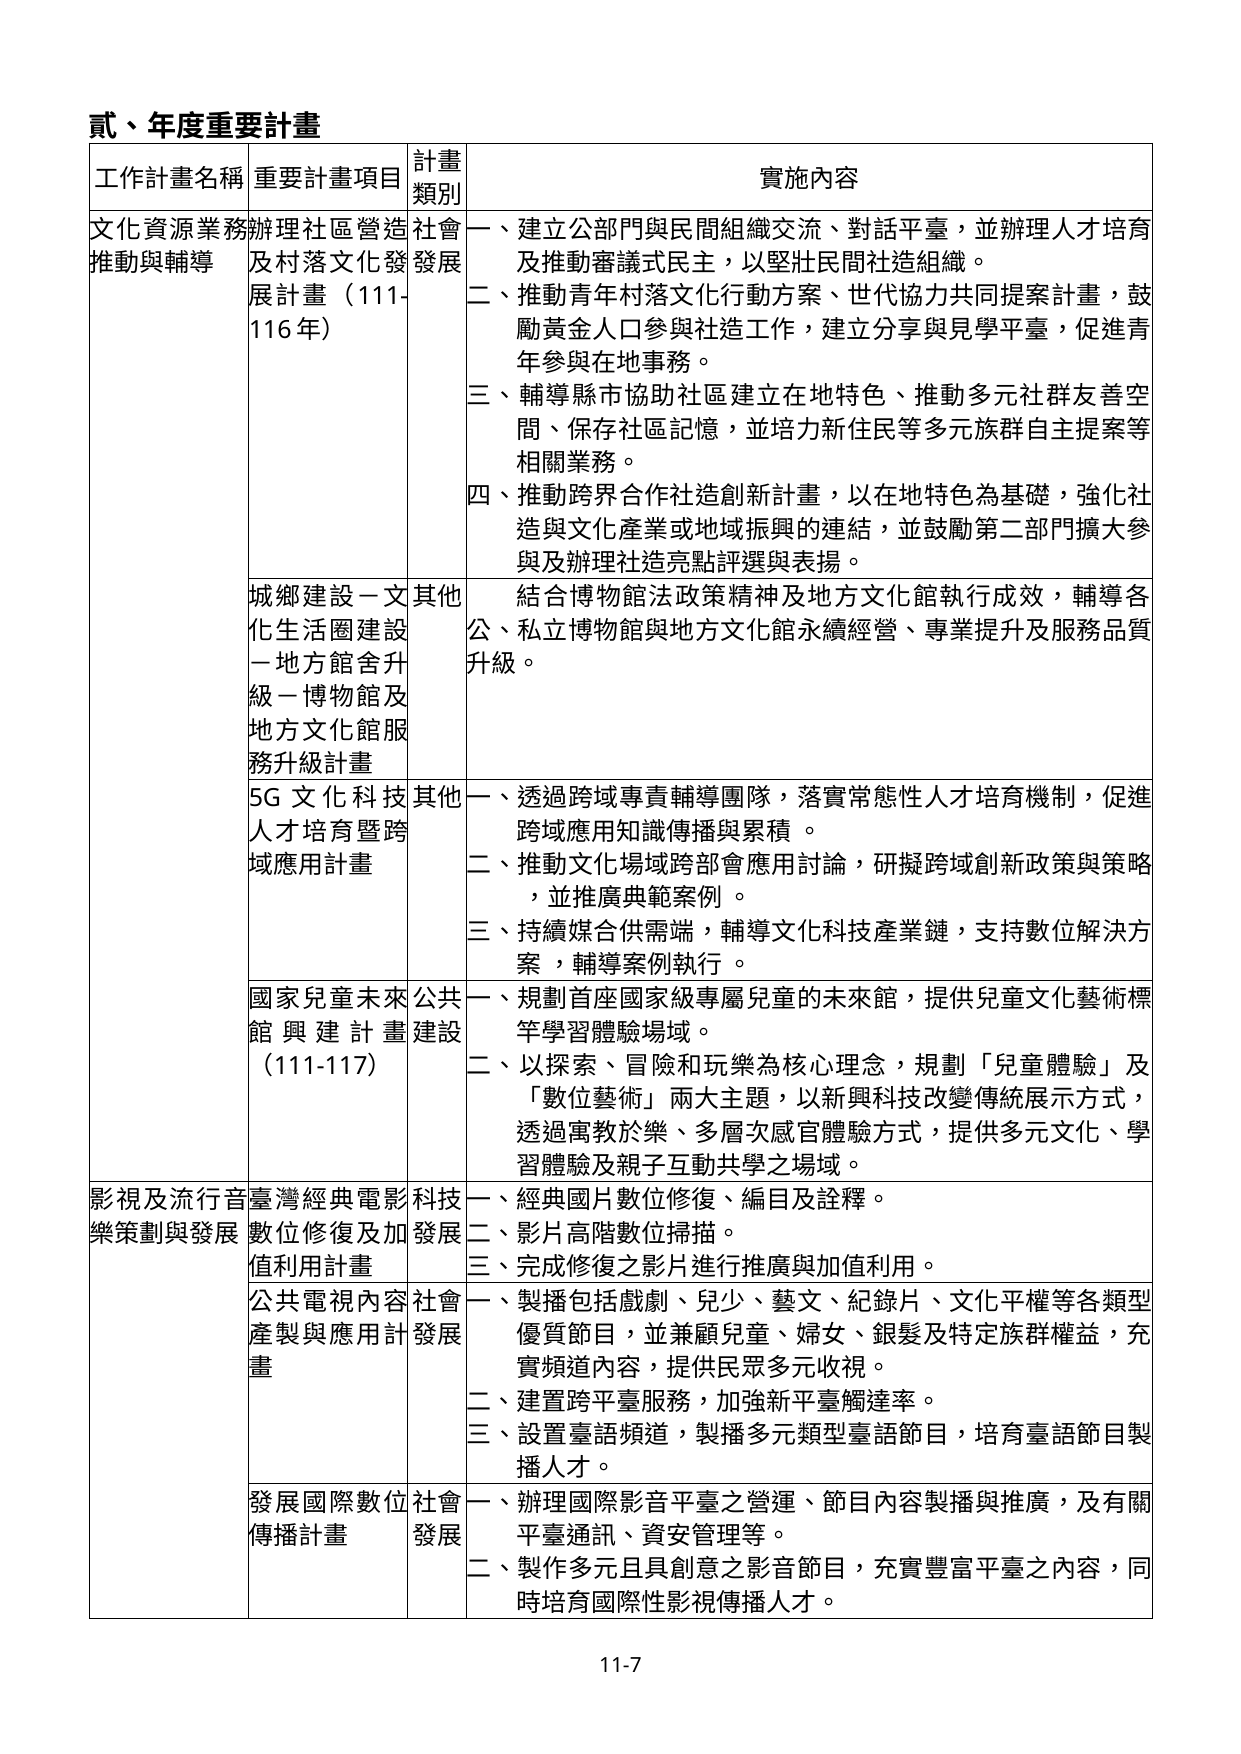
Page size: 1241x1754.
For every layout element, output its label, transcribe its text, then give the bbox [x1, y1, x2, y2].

table_cell 臺灣經典電影數位修復及加值利用計畫 [249, 1182, 407, 1282]
table_cell 一、建立公部門與民間組織交流、對話平臺，並辦理人才培育及推動審議式民主，以堅壯民間社造組織。 二、推動青年村落文化行動方案、世代協力共同提案計畫，鼓勵黃金人口參與社造工作，建立分享與見學平臺，促進青年參與在地事務。 三、輔導縣市協助社區建立在地特色、推動多元社群友善空間、保存社區記憶，並培力新住民等多元族群自主提案等相關業務。 四、推動跨界合作社造創新計畫，以在地特色為基礎，強化社造與文化產業或地域振興的連結，並鼓勵第二部門擴大參與及辦理社造亮點評選與表揚。 [467, 211, 1152, 578]
table_cell 一、辦理國際影音平臺之營運、節目內容製播與推廣，及有關平臺通訊、資安管理等。 二、製作多元且具創意之影音節目，充實豐富平臺之內容，同時培育國際性影視傳播人才。 [467, 1484, 1152, 1618]
table_header 計畫類別 [408, 144, 466, 210]
table_cell 影視及流行音樂策劃與發展 [90, 1182, 248, 1618]
table_cell 社會發展 [408, 211, 466, 578]
table_cell 公共建設 [408, 981, 466, 1181]
table_cell 社會發展 [408, 1283, 466, 1483]
table_cell 辦理社區營造及村落文化發展計畫（111-116年） [249, 211, 407, 578]
table_cell 一、製播包括戲劇、兒少、藝文、紀錄片、文化平權等各類型優質節目，並兼顧兒童、婦女、銀髮及特定族群權益，充實頻道內容，提供民眾多元收視。 二、建置跨平臺服務，加強新平臺觸達率。 三、設置臺語頻道，製播多元類型臺語節目，培育臺語節目製播人才。 [467, 1283, 1152, 1483]
table_cell 發展國際數位傳播計畫 [249, 1484, 407, 1618]
table_cell 5G文化科技人才培育暨跨域應用計畫 [249, 780, 407, 980]
table_header 實施內容 [467, 144, 1152, 210]
text 貳、年度重要計畫 [88, 109, 1152, 143]
table_header 重要計畫項目 [249, 144, 407, 210]
table_cell 一、透過跨域專責輔導團隊，落實常態性人才培育機制，促進跨域應用知識傳播與累積 。 二、推動文化場域跨部會應用討論，研擬跨域創新政策與策略 ，並推廣典範案例 。 三、持續媒合供需端，輔導文化科技產業鏈，支持數位解決方案 ，輔導案例執行 。 [467, 780, 1152, 980]
table_cell 國家兒童未來館興建計畫（111-117） [249, 981, 407, 1181]
table_cell 社會發展 [408, 1484, 466, 1618]
table_cell 其他 [408, 579, 466, 779]
table_header 工作計畫名稱 [90, 144, 248, 210]
table_cell 城鄉建設－文化生活圈建設－地方館舍升級－博物館及地方文化館服務升級計畫 [249, 579, 407, 779]
table_cell 一、經典國片數位修復、編目及詮釋。 二、影片高階數位掃描。 三、完成修復之影片進行推廣與加值利用。 [467, 1182, 1152, 1282]
table_cell 一、規劃首座國家級專屬兒童的未來館，提供兒童文化藝術標竿學習體驗場域。 二、以探索、冒險和玩樂為核心理念，規劃「兒童體驗」及「數位藝術」兩大主題，以新興科技改變傳統展示方式，透過寓教於樂、多層次感官體驗方式，提供多元文化、學習體驗及親子互動共學之場域。 [467, 981, 1152, 1181]
table_cell 結合博物館法政策精神及地方文化館執行成效，輔導各公、私立博物館與地方文化館永續經營、專業提升及服務品質升級。 [467, 579, 1152, 779]
table_cell 科技發展 [408, 1182, 466, 1282]
table_cell 其他 [408, 780, 466, 980]
table_cell 公共電視內容產製與應用計畫 [249, 1283, 407, 1483]
table_cell 文化資源業務推動與輔導 [90, 211, 248, 1181]
